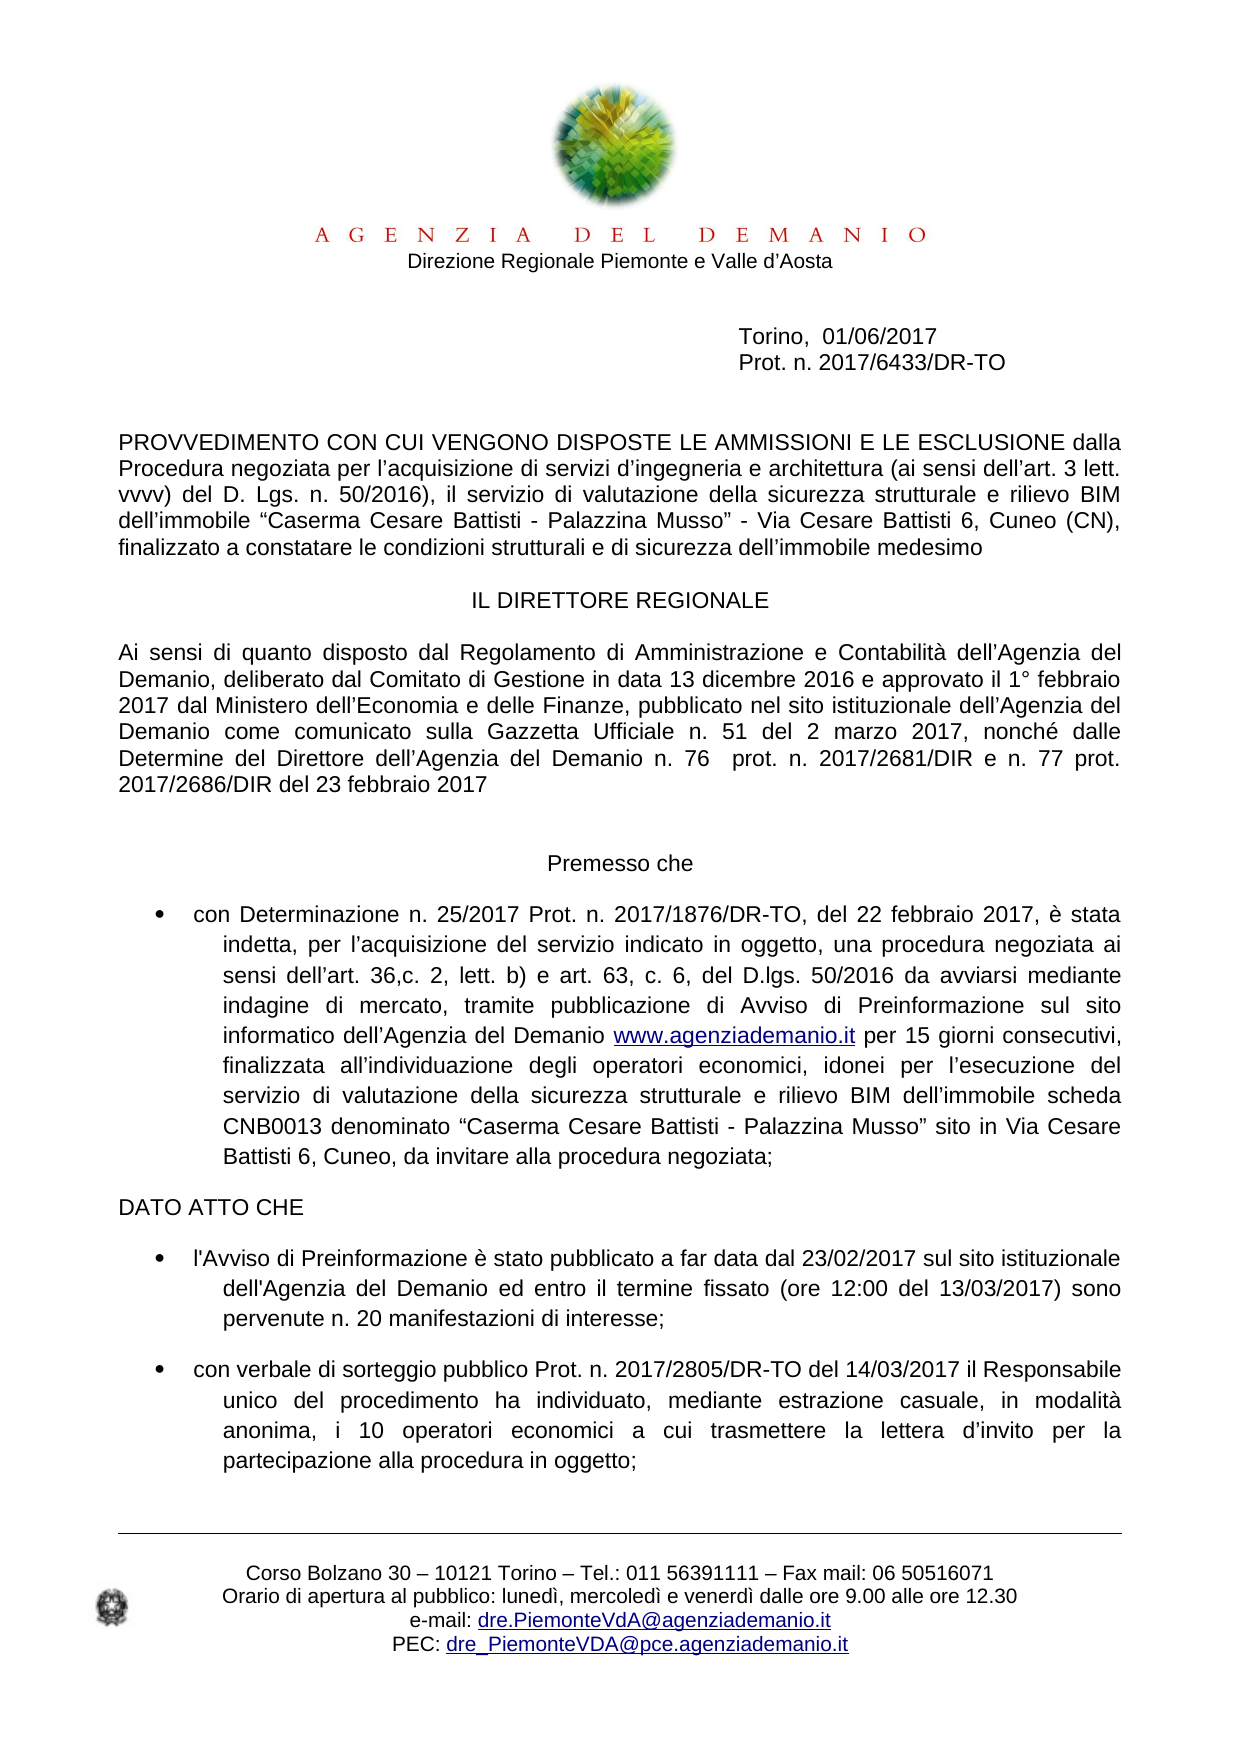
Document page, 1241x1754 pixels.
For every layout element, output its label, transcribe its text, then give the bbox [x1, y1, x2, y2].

text Ai sensi di quanto disposto dal Regolamento di Amministrazione e Contabilità dell’Agenzia del Demanio, deliberato dal Comitato di Gestione in data 13 dicembre 2016 e approvato il 1° febbraio 2017 dal Ministero dell’Economia e delle Finanze, pubblicato nel sito istituzionale dell’Agenzia del Demanio come comunicato sulla Gazzetta Ufficiale n. 51 del 2 marzo 2017, nonché dalle Determine del Direttore dell’Agenzia del Demanio n. 76 prot. n. 2017/2681/DIR e n. 77 prot. 2017/2686/DIR del 23 febbraio 2017 [118, 639, 1122, 797]
list con Determinazione n. 25/2017 Prot. n. 2017/1876/DR-TO, del 22 febbraio 2017, è stata indetta, per l’acquisizione del servizio indicato in oggetto, una procedura negoziata ai sensi dell’art. 36,c. 2, lett. b) e art. 63, c. 6, del D.lgs. 50/2016 da avviarsi mediante indagine di mercato, tramite pubblicazione di Avviso di Preinformazione sul sito informatico dell’Agenzia del Demanio www.agenziademanio.it per 15 giorni consecutivi, finalizzata all’individuazione degli operatori economici, idonei per l’esecuzione del servizio di valutazione della sicurezza strutturale e rilievo BIM dell’immobile scheda CNB0013 denominato “Caserma Cesare Battisti - Palazzina Musso” sito in Via Cesare Battisti 6, Cuneo, da invitare alla procedura negoziata; [156, 901, 1122, 1169]
text Torino, 01/06/2017 [738, 323, 1122, 349]
list l'Avviso di Preinformazione è stato pubblicato a far data dal 23/02/2017 sul sito istituzionale dell'Agenzia del Demanio ed entro il termine fissato (ore 12:00 del 13/03/2017) sono pervenute n. 20 manifestazioni di interesse; [156, 1245, 1122, 1332]
text DATO ATTO CHE [118, 1194, 1122, 1220]
text IL DIRETTORE REGIONALE [118, 587, 1122, 613]
text PROVVEDIMENTO CON CUI VENGONO DISPOSTE LE AMMISSIONI E LE ESCLUSIONE dalla Procedura negoziata per l’acquisizione di servizi d’ingegneria e architettura (ai sensi dell’art. 3 lett. vvvv) del D. Lgs. n. 50/2016), il servizio di valutazione della sicurezza strutturale e rilievo BIM dell’immobile “Caserma Cesare Battisti - Palazzina Musso” - Via Cesare Battisti 6, Cuneo (CN), finalizzato a constatare le condizioni strutturali e di sicurezza dell’immobile medesimo [118, 428, 1122, 560]
list con verbale di sorteggio pubblico Prot. n. 2017/2805/DR-TO del 14/03/2017 il Responsabile unico del procedimento ha individuato, mediante estrazione casuale, in modalità anonima, i 10 operatori economici a cui trasmettere la lettera d’invito per la partecipazione alla procedura in oggetto; [156, 1356, 1122, 1473]
text Prot. n. 2017/6433/DR-TO [738, 349, 1122, 376]
text Premesso che [118, 850, 1122, 876]
